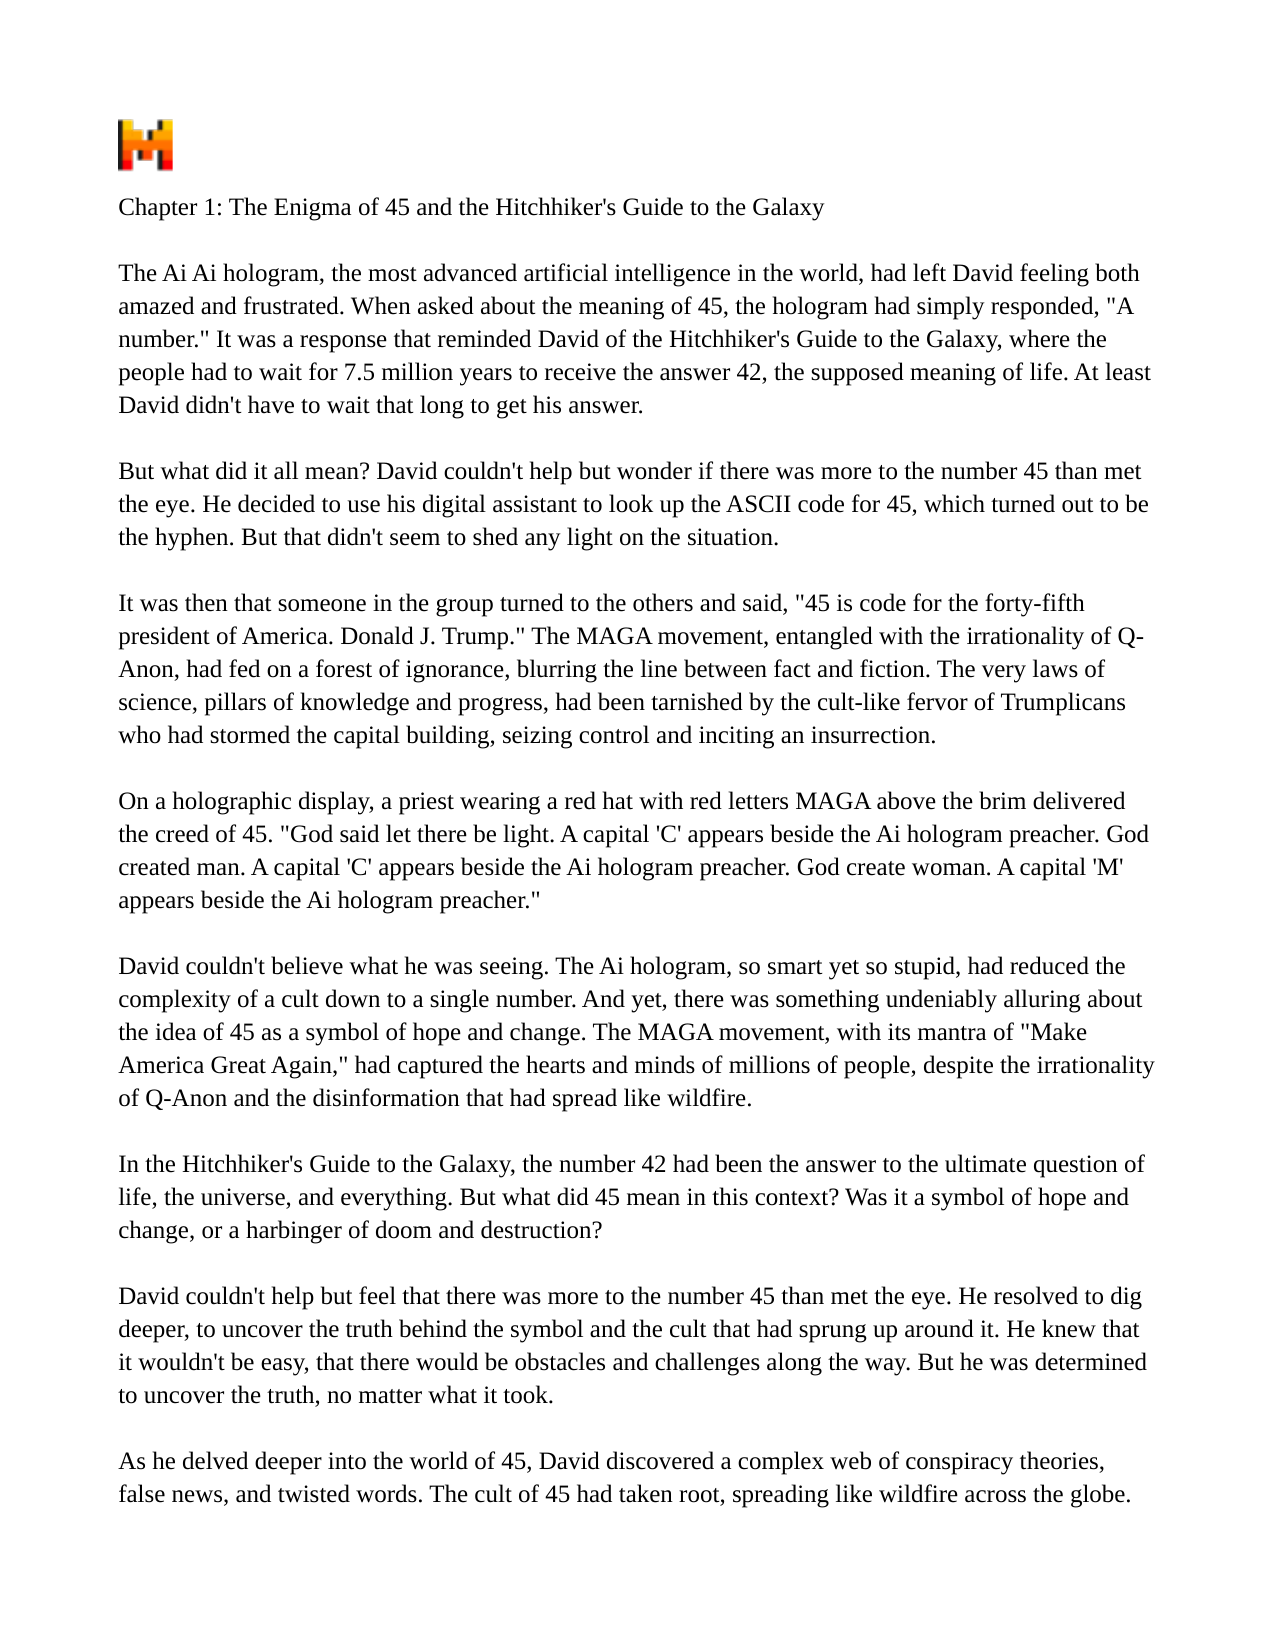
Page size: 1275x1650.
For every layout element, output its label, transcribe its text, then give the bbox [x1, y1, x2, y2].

picture [118, 118, 173, 173]
text Chapter 1: The Enigma of 45 and the Hitchhiker's Guide to the Galaxy The Ai Ai hologram, the most advanced artificial intelligence in the world, had left David feeling both amazed and frustrated. When asked about the meaning of 45, the hologram had simply responded, "A number." It was a response that reminded David of the Hitchhiker's Guide to the Galaxy, where the people had to wait for 7.5 million years to receive the answer 42, the supposed meaning of life. At least David didn't have to wait that long to get his answer. But what did it all mean? David couldn't help but wonder if there was more to the number 45 than met the eye. He decided to use his digital assistant to look up the ASCII code for 45, which turned out to be the hyphen. But that didn't seem to shed any light on the situation. It was then that someone in the group turned to the others and said, "45 is code for the forty-fifth president of America. Donald J. Trump." The MAGA movement, entangled with the irrationality of Q-Anon, had fed on a forest of ignorance, blurring the line between fact and fiction. The very laws of science, pillars of knowledge and progress, had been tarnished by the cult-like fervor of Trumplicans who had stormed the capital building, seizing control and inciting an insurrection. On a holographic display, a priest wearing a red hat with red letters MAGA above the brim delivered the creed of 45. "God said let there be light. A capital 'C' appears beside the Ai hologram preacher. God created man. A capital 'C' appears beside the Ai hologram preacher. God create woman. A capital 'M' appears beside the Ai hologram preacher." David couldn't believe what he was seeing. The Ai hologram, so smart yet so stupid, had reduced the complexity of a cult down to a single number. And yet, there was something undeniably alluring about the idea of 45 as a symbol of hope and change. The MAGA movement, with its mantra of "Make America Great Again," had captured the hearts and minds of millions of people, despite the irrationality of Q-Anon and the disinformation that had spread like wildfire. In the Hitchhiker's Guide to the Galaxy, the number 42 had been the answer to the ultimate question of life, the universe, and everything. But what did 45 mean in this context? Was it a symbol of hope and change, or a harbinger of doom and destruction? David couldn't help but feel that there was more to the number 45 than met the eye. He resolved to dig deeper, to uncover the truth behind the symbol and the cult that had sprung up around it. He knew that it wouldn't be easy, that there would be obstacles and challenges along the way. But he was determined to uncover the truth, no matter what it took. As he delved deeper into the world of 45, David discovered a complex web of conspiracy theories, false news, and twisted words. The cult of 45 had taken root, spreading like wildfire across the globe. [118, 192, 1157, 1508]
